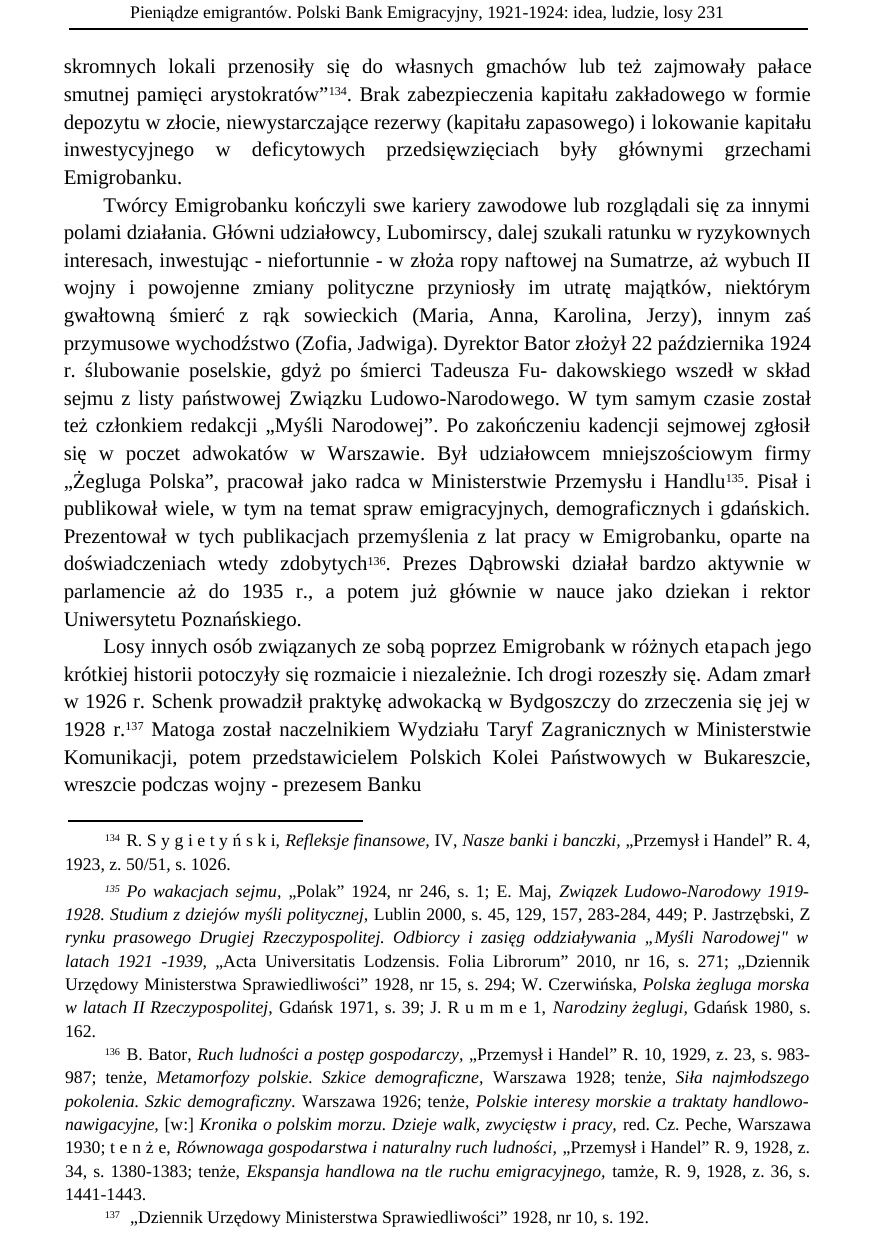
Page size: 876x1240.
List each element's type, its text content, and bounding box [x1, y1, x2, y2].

text 136 B. Bator, Ruch ludności a postęp gospodarczy, „Przemysł i Handel” R. 10, 1929, z. 23, s. 983-987; tenże, Metamorfozy polskie. Szkice demograficzne, Warszawa 1928; tenże, Siła najmłodszego pokolenia. Szkic demograficzny. Warszawa 1926; tenże, Polskie interesy morskie a traktaty handlowo-nawigacyjne, [w:] Kronika o polskim morzu. Dzieje walk, zwycięstw i pracy, red. Cz. Peche, Warszawa 1930; t e n ż e, Równowaga gospodarstwa i naturalny ruch ludności, „Przemysł i Handel” R. 9, 1928, z. 34, s. 1380-1383; tenże, Ekspansja handlowa na tle ruchu emigracyjnego, tamże, R. 9, 1928, z. 36, s. 1441-1443. [65, 1044, 811, 1203]
text 137 „Dziennik Urzędowy Ministerstwa Sprawiedliwości” 1928, nr 10, s. 192. [65, 1207, 811, 1227]
text skromnych lokali przenosiły się do własnych gmachów lub też zajmowały pała­ce smutnej pamięci arystokratów”134. Brak zabezpieczenia kapitału zakładowego w formie depozytu w złocie, niewystarczające rezerwy (kapitału zapasowego) i lo­kowanie kapitału inwestycyjnego w deficytowych przedsięwzięciach były główny­mi grzechami Emigrobanku. [63, 54, 811, 189]
text 134 R. S y g i e t y ń s k i, Refleksje finansowe, IV, Nasze banki i banczki, „Przemysł i Handel” R. 4, 1923, z. 50/51, s. 1026. [65, 830, 811, 874]
text Pieniądze emigrantów. Polski Bank Emigracyjny, 1921-1924: idea, ludzie, losy 231 [130, 2, 809, 22]
text 135 Po wakacjach sejmu, „Polak” 1924, nr 246, s. 1; E. Maj, Związek Ludowo-Narodowy 1919-1928. Studium z dziejów myśli politycznej, Lublin 2000, s. 45, 129, 157, 283-284, 449; P. Jastrzębski, Z rynku prasowego Drugiej Rzeczypospolitej. Odbiorcy i zasięg oddziaływania „Myśli Narodowej" w latach 1921 -1939, „Acta Universitatis Lodzensis. Folia Librorum” 2010, nr 16, s. 271; „Dziennik Urzędowy Ministerstwa Sprawiedliwości” 1928, nr 15, s. 294; W. Czer­wińska, Polska żegluga morska w latach II Rzeczypospolitej, Gdańsk 1971, s. 39; J. R u m m e 1, Narodziny żeglugi, Gdańsk 1980, s. 162. [65, 881, 811, 1041]
text Twórcy Emigrobanku kończyli swe kariery zawodowe lub rozglądali się za innymi polami działania. Główni udziałowcy, Lubomirscy, dalej szukali ratunku w ryzykownych interesach, inwestując - niefortunnie - w złoża ropy naftowej na Sumatrze, aż wybuch II wojny i powojenne zmiany polityczne przyniosły im utratę majątków, niektórym gwałtowną śmierć z rąk sowieckich (Maria, Anna, Karoli­na, Jerzy), innym zaś przymusowe wychodźstwo (Zofia, Jadwiga). Dyrektor Bator złożył 22 października 1924 r. ślubowanie poselskie, gdyż po śmierci Tadeusza Fu- dakowskiego wszedł w skład sejmu z listy państwowej Związku Ludowo-Narodo­wego. W tym samym czasie został też członkiem redakcji „Myśli Narodowej”. Po zakończeniu kadencji sejmowej zgłosił się w poczet adwokatów w Warszawie. Był udziałowcem mniejszościowym firmy „Żegluga Polska”, pracował jako radca w Mi­nisterstwie Przemysłu i Handlu135. Pisał i publikował wiele, w tym na temat spraw emigracyjnych, demograficznych i gdańskich. Prezentował w tych publikacjach przemyślenia z lat pracy w Emigrobanku, oparte na doświadczeniach wtedy zdo­bytych136. Prezes Dąbrowski działał bardzo aktywnie w parlamencie aż do 1935 r., a potem już głównie w nauce jako dziekan i rektor Uniwersytetu Poznańskiego. [63, 192, 811, 631]
text Losy innych osób związanych ze sobą poprzez Emigrobank w różnych eta­pach jego krótkiej historii potoczyły się rozmaicie i niezależnie. Ich drogi rozeszły się. Adam zmarł w 1926 r. Schenk prowadził praktykę adwokacką w Bydgoszczy do zrzeczenia się jej w 1928 r.137 Matoga został naczelnikiem Wydziału Taryf Za­granicznych w Ministerstwie Komunikacji, potem przedstawicielem Polskich Kolei Państwowych w Bukareszcie, wreszcie podczas wojny - prezesem Banku [63, 634, 811, 796]
